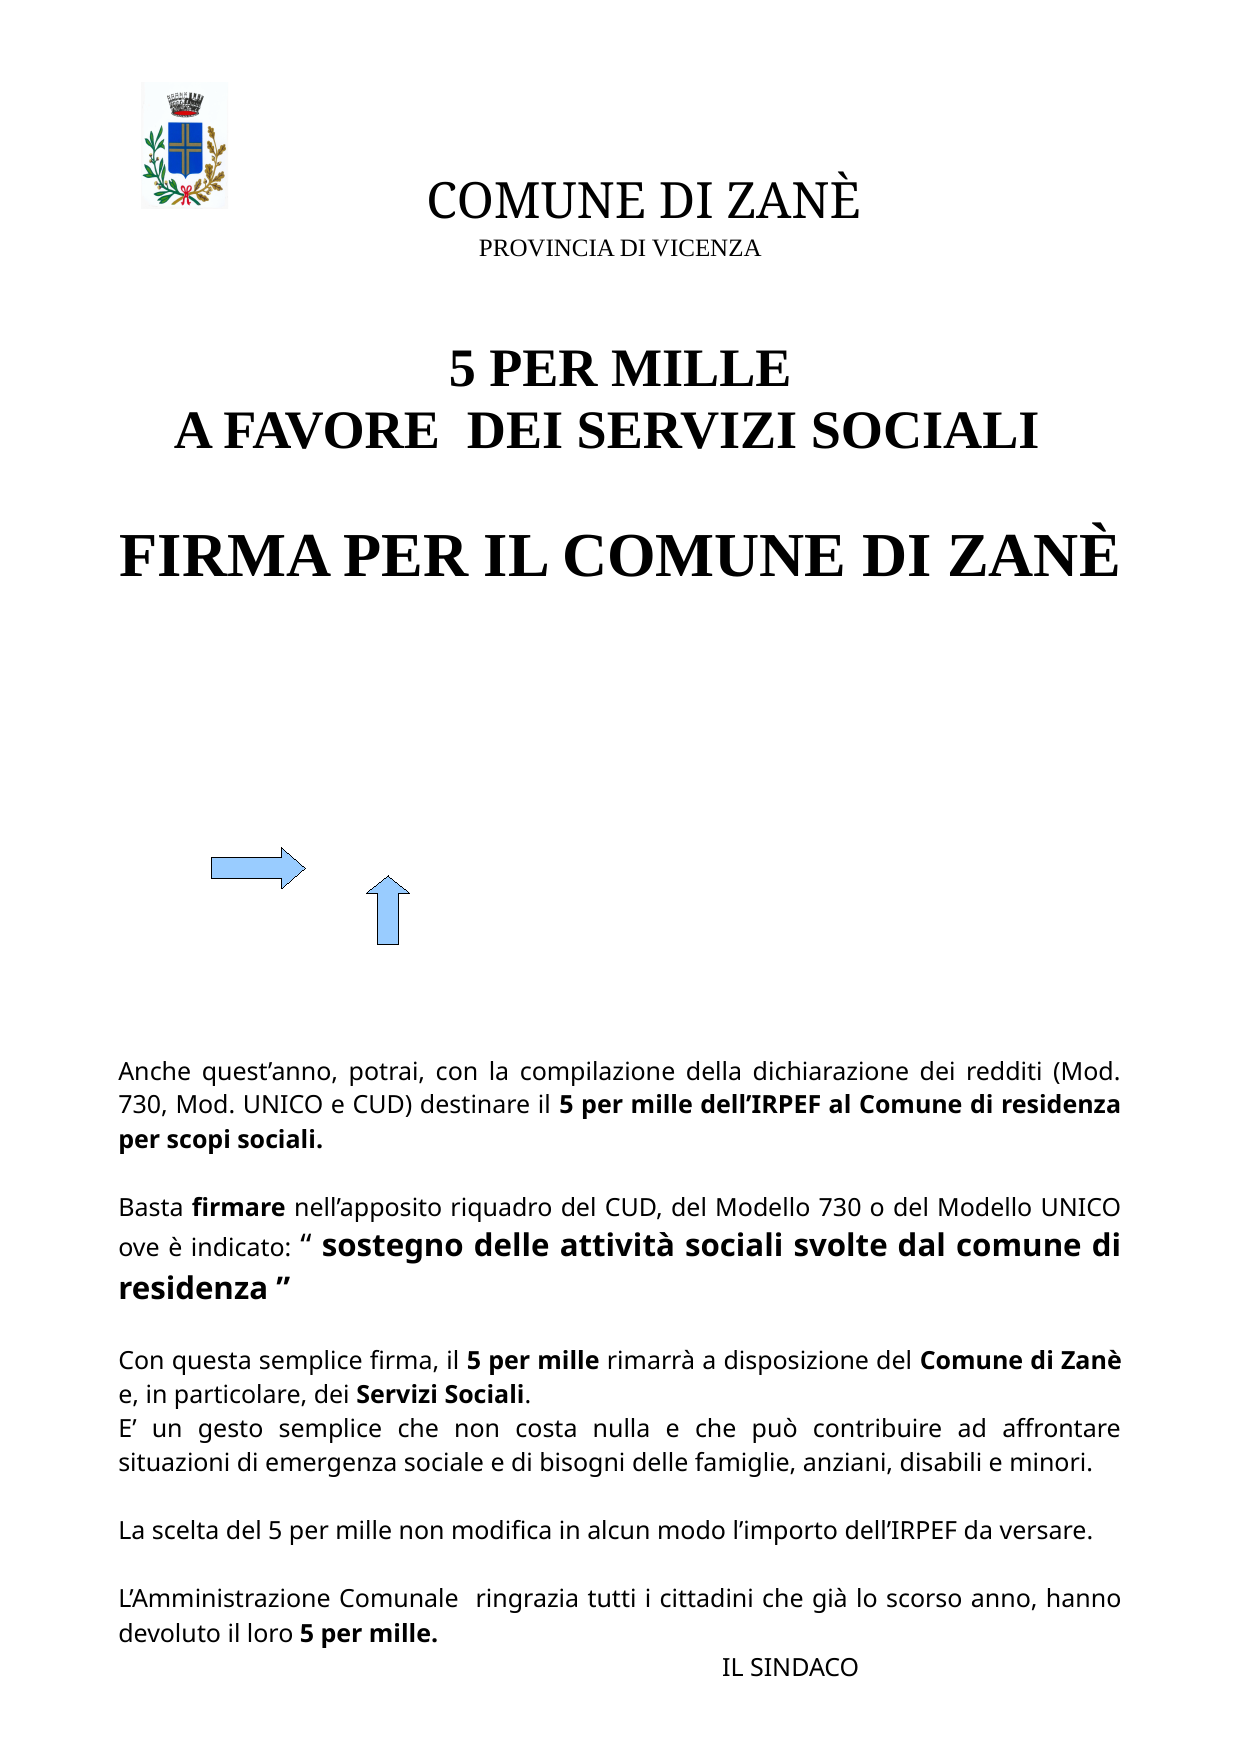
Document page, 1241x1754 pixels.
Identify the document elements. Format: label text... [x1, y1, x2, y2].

text 5 PER MILLE [118, 336, 1122, 398]
text E’ un gesto semplice che non costa nulla e che può contribuire ad affrontare situazioni di emergenza sociale e di bisogni delle famiglie, anziani, disabili e minori. [118, 1411, 1122, 1479]
text A FAVORE DEI SERVIZI SOCIALI [118, 398, 1122, 461]
text IL SINDACO [118, 1649, 1122, 1683]
text Anche quest’anno, potrai, con la compilazione della dichiarazione dei redditi (Mod. 730, Mod. UNICO e CUD) destinare il 5 per mille dell’IRPEF al Comune di residenza per scopi sociali. [118, 1053, 1122, 1155]
text Basta firmare nell’apposito riquadro del CUD, del Modello 730 o del Modello UNICO ove è indicato: “ sostegno delle attività sociali svolte dal comune di residenza ” [118, 1189, 1122, 1309]
text Con questa semplice firma, il 5 per mille rimarrà a disposizione del Comune di Zanè e, in particolare, dei Servizi Sociali. [118, 1343, 1122, 1411]
text PROVINCIA DI VICENZA [118, 233, 1122, 262]
text COMUNE DI ZANÈ [118, 65, 1122, 233]
text FIRMA PER IL COMUNE DI ZANÈ [118, 518, 1122, 590]
text La scelta del 5 per mille non modifica in alcun modo l’importo dell’IRPEF da versare. [118, 1513, 1122, 1547]
picture [141, 82, 229, 209]
text L’Amministrazione Comunale ringrazia tutti i cittadini che già lo scorso anno, hanno devoluto il loro 5 per mille. [118, 1581, 1122, 1649]
